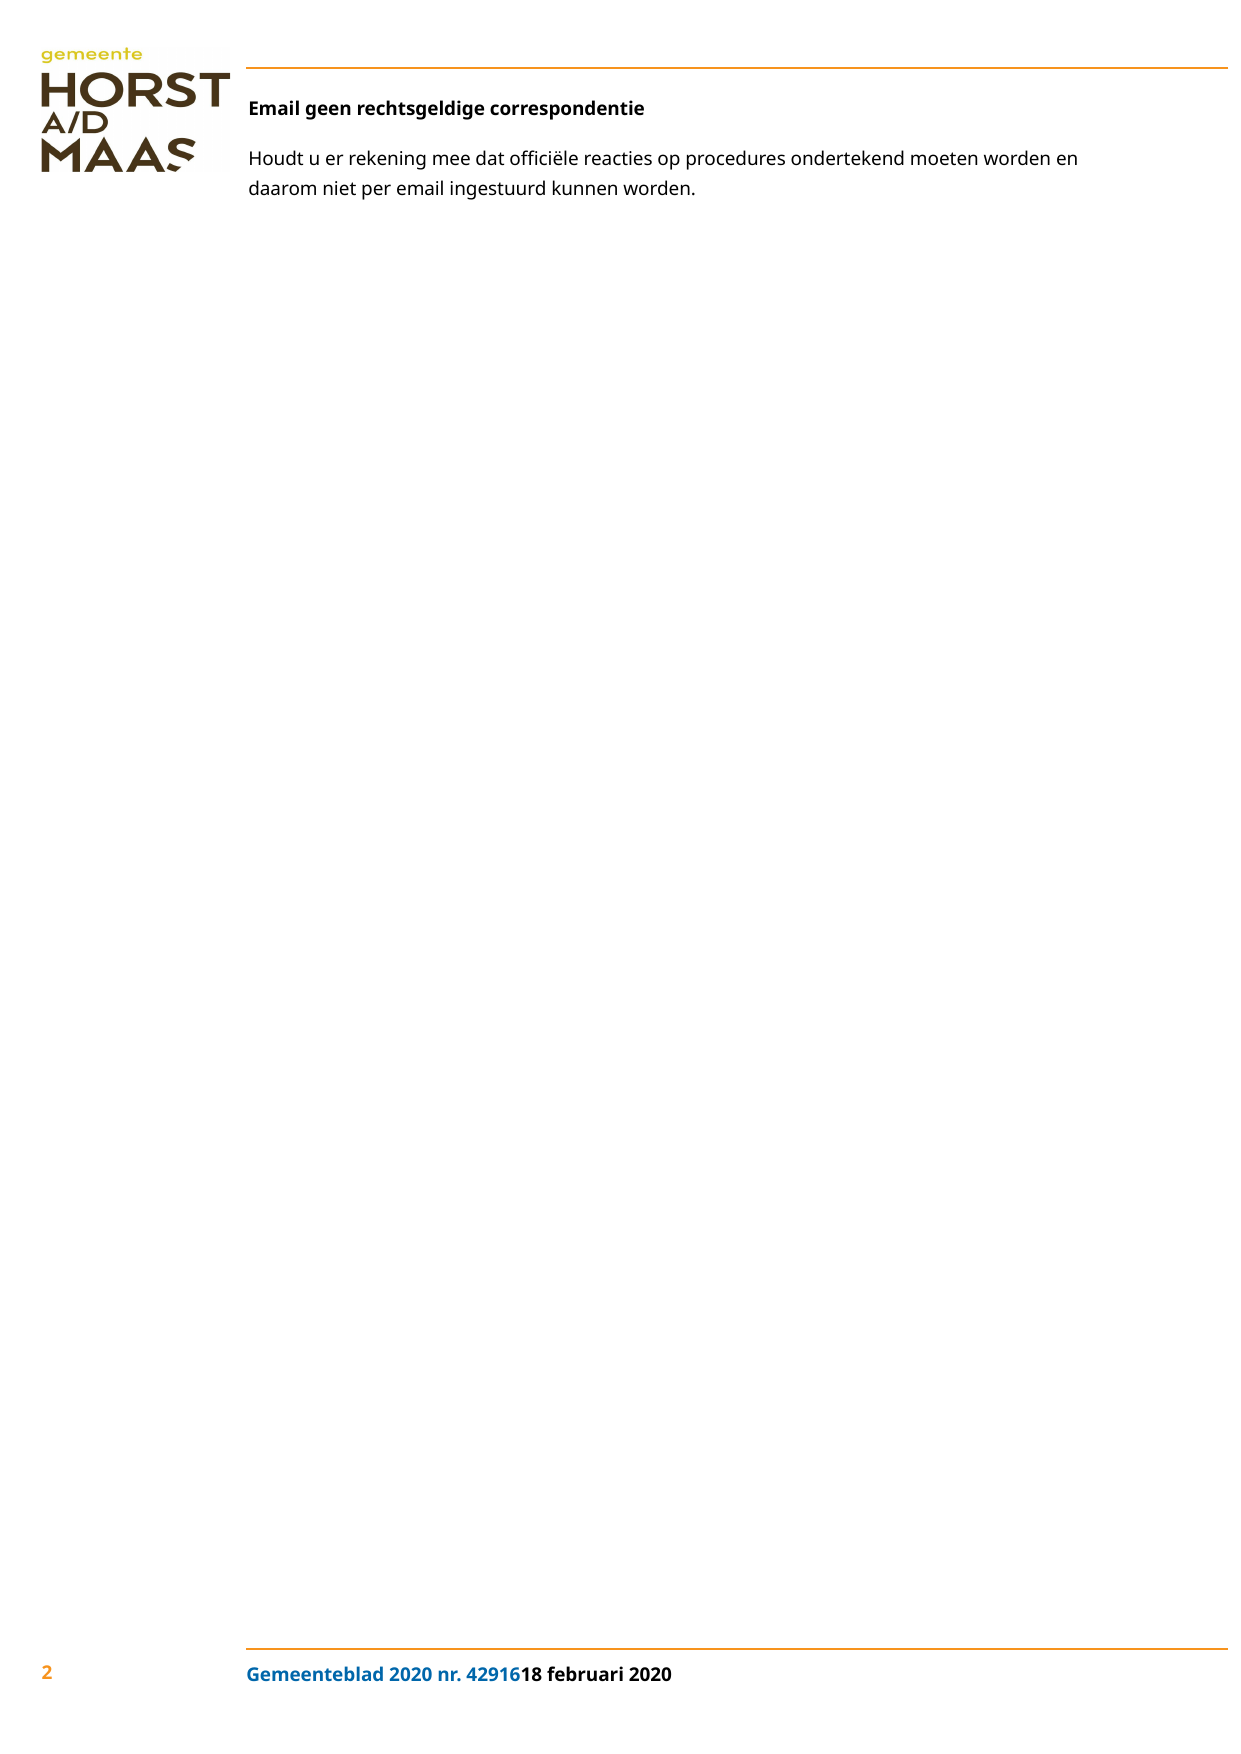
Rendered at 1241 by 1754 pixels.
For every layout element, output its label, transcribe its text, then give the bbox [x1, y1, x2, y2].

text Email geen rechtsgeldige correspondentie [248, 95, 1152, 121]
text Houdt u er rekening mee dat officiële reacties op procedures ondertekend moeten worden en daarom niet per email ingestuurd kunnen worden. [248, 145, 1152, 201]
picture [41, 47, 231, 172]
